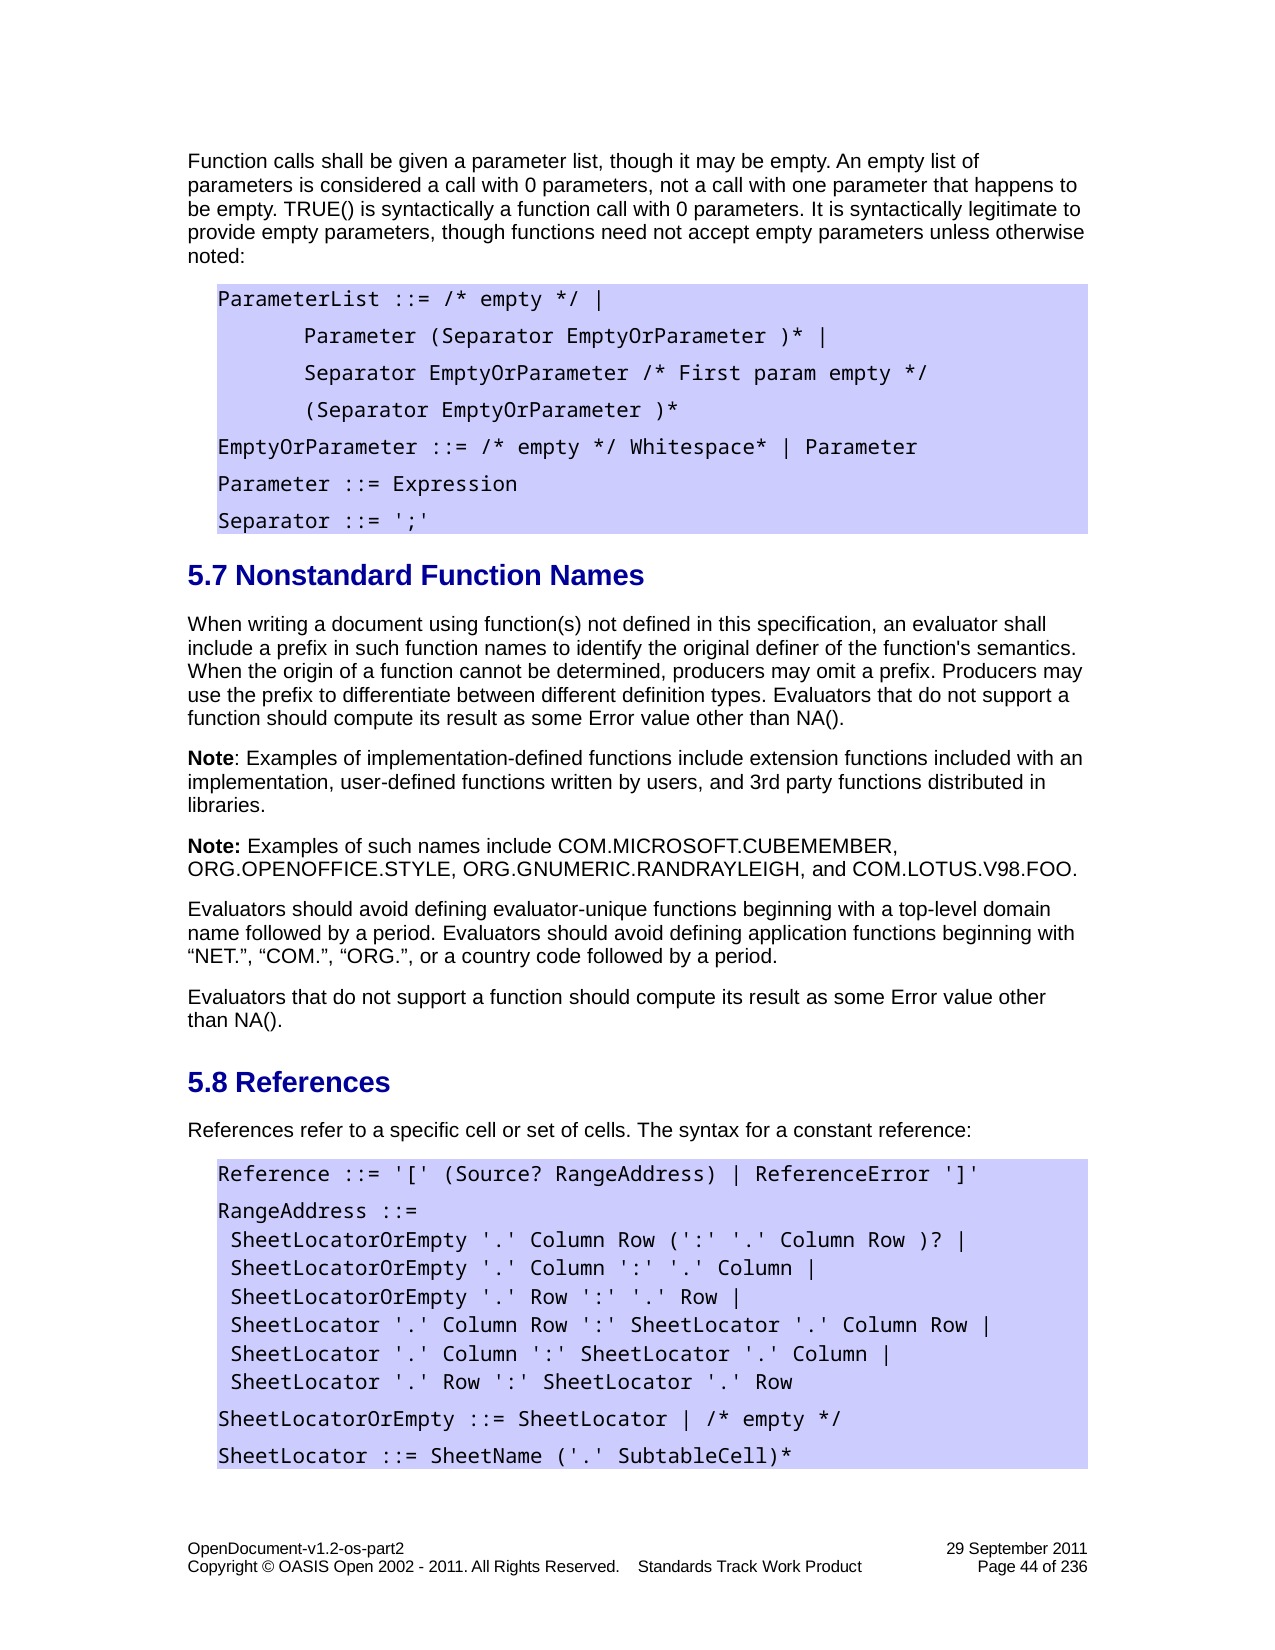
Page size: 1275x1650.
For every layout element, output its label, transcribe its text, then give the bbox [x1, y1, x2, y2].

text EmptyOrParameter ::= /* empty */ Whitespace* | Parameter [217, 432, 1088, 460]
text Evaluators should avoid defining evaluator-unique functions beginning with a top-level domain name followed by a period. Evaluators should avoid defining application functions beginning with “NET.”, “COM.”, “ORG.”, or a country code followed by a period. [187, 898, 1088, 968]
text Parameter ::= Expression [217, 469, 1088, 497]
text RangeAddress ::= SheetLocatorOrEmpty '.' Column Row (':' '.' Column Row )? | SheetLocatorOrEmpty '.' Column ':' '.' Column | SheetLocatorOrEmpty '.' Row ':' '.' Row | SheetLocator '.' Column Row ':' SheetLocator '.' Column Row | SheetLocator '.' Column ':' SheetLocator '.' Column | SheetLocator '.' Row ':' SheetLocator '.' Row [217, 1196, 1088, 1396]
text References refer to a specific cell or set of cells. The syntax for a constant reference: [187, 1119, 1088, 1142]
subtitle References [187, 1066, 1088, 1098]
text SheetLocator ::= SheetName ('.' SubtableCell)* [217, 1441, 1088, 1469]
text When writing a document using function(s) not defined in this specification, an evaluator shall include a prefix in such function names to identify the original definer of the function's semantics. When the origin of a function cannot be determined, producers may omit a prefix. Producers may use the prefix to differentiate between different definition types. Evaluators that do not support a function should compute its result as some Error value other than NA(). [187, 612, 1088, 730]
text SheetLocatorOrEmpty ::= SheetLocator | /* empty */ [217, 1404, 1088, 1433]
subtitle Nonstandard Function Names [187, 559, 1088, 592]
text Evaluators that do not support a function should compute its result as some Error value other than NA(). [187, 985, 1088, 1032]
text Separator EmptyOrParameter /* First param empty */ [217, 358, 1088, 387]
text (Separator EmptyOrParameter )* [217, 395, 1088, 423]
text Reference ::= '[' (Source? RangeAddress) | ReferenceError ']' [217, 1159, 1088, 1188]
text Parameter (Separator EmptyOrParameter )* | [217, 321, 1088, 350]
text ParameterList ::= /* empty */ | [217, 284, 1088, 313]
text Note: Examples of such names include COM.MICROSOFT.CUBEMEMBER, ORG.OPENOFFICE.STYLE, ORG.GNUMERIC.RANDRAYLEIGH, and COM.LOTUS.V98.FOO. [187, 834, 1088, 881]
text Function calls shall be given a parameter list, though it may be empty. An empty list of parameters is considered a call with 0 parameters, not a call with one parameter that happens to be empty. TRUE() is syntactically a function call with 0 parameters. It is syntactically legitimate to provide empty parameters, though functions need not accept empty parameters unless otherwise noted: [187, 150, 1088, 268]
text Note: Examples of implementation-defined functions include extension functions included with an implementation, user-defined functions written by users, and 3rd party functions distributed in libraries. [187, 747, 1088, 817]
text Separator ::= ';' [217, 506, 1088, 534]
